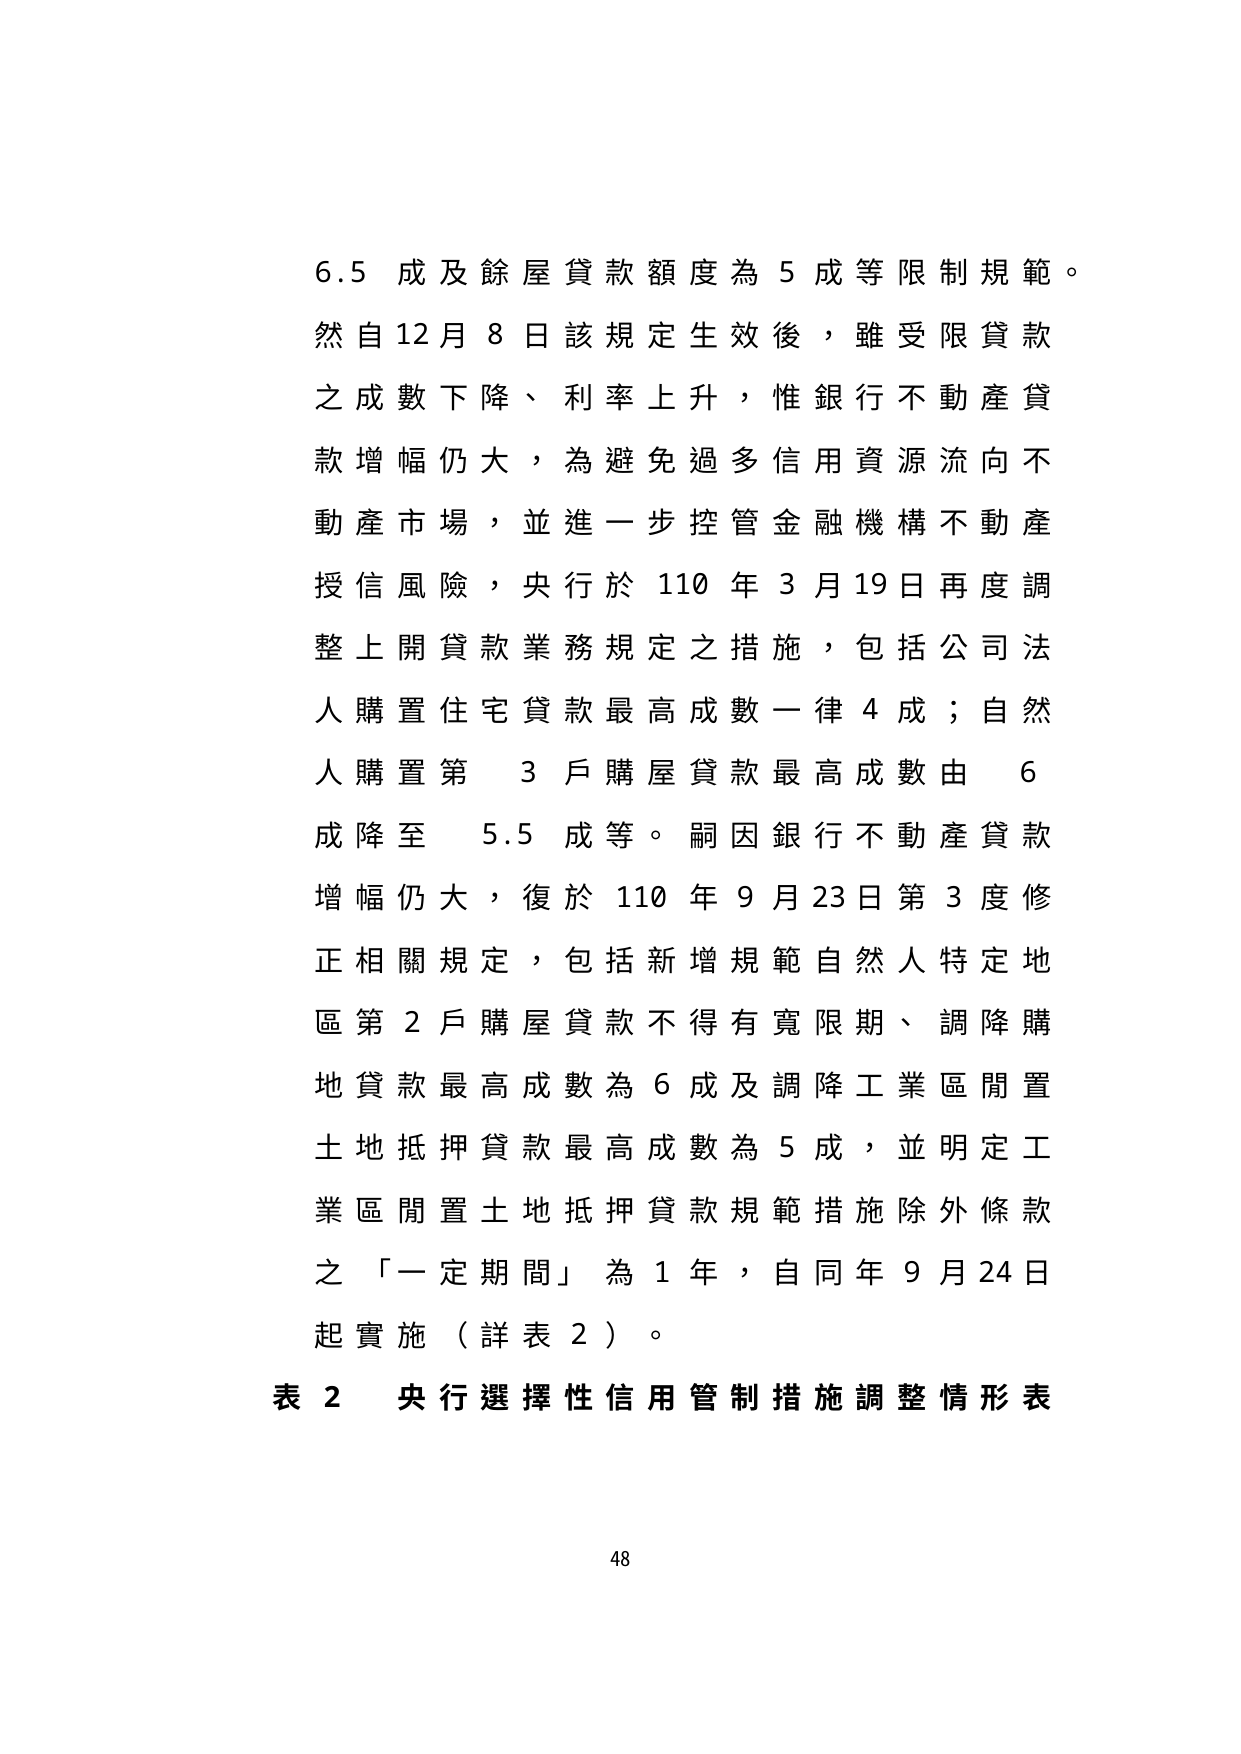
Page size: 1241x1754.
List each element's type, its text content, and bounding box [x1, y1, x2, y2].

text 為促進金融穩定及健全銀行業務，防範銀行信用資源過度流向不動產貸款，109年12月7日央行常務理事會決議修正「中央銀行對金融機構辦理購置高價住宅貸款業務規定」（名稱並修正為「中央銀行對金融機構辦理不動產抵押貸款業務規定」），調整不動產貸款針對性審慎措施，除續予規範金融機構承作高價住宅貸款額度不得超過住宅鑑價或買賣金額6 成外，新增全國公司法人購置第1 戶住宅貸款額度為6 成、第2 戶以上5 成；自然人購置第3 戶以上住宅貸款額度為6 成；都市計畫劃定之住宅區及商業區土地貸款額度為6.5 成及餘屋貸款額度為5成等限制規範。然自12月8日該規定生效後，雖受限貸款之成數下降、利率上升，惟銀行不動產貸款增幅仍大，為避免過多信用資源流向不動產市場，並進一步控管金融機構不動產授信風險，央行於110年3月19日再度調整上開貸款業務規定之措施，包括公司法人購置住宅貸款最高成數一律4成；自然人購置第 3 戶購屋貸款最高成數由 6 成降至 5.5 成等。嗣因銀行不動產貸款增幅仍大，復於110年9月23日第3度修正相關規定，包括新增規範自然人特定地區第2戶購屋貸款不得有寬限期、調降購地貸款最高成數為6成及調降工業區閒置土地抵押貸款最高成數為5成，並明定工業區閒置土地抵押貸款規範措施除外條款之「一定期間」為1年，自同年9月24日起實施（詳表2）。 [271, 229, 1058, 1354]
text 表2 央行選擇性信用管制措施調整情形表 [227, 1354, 1058, 1417]
